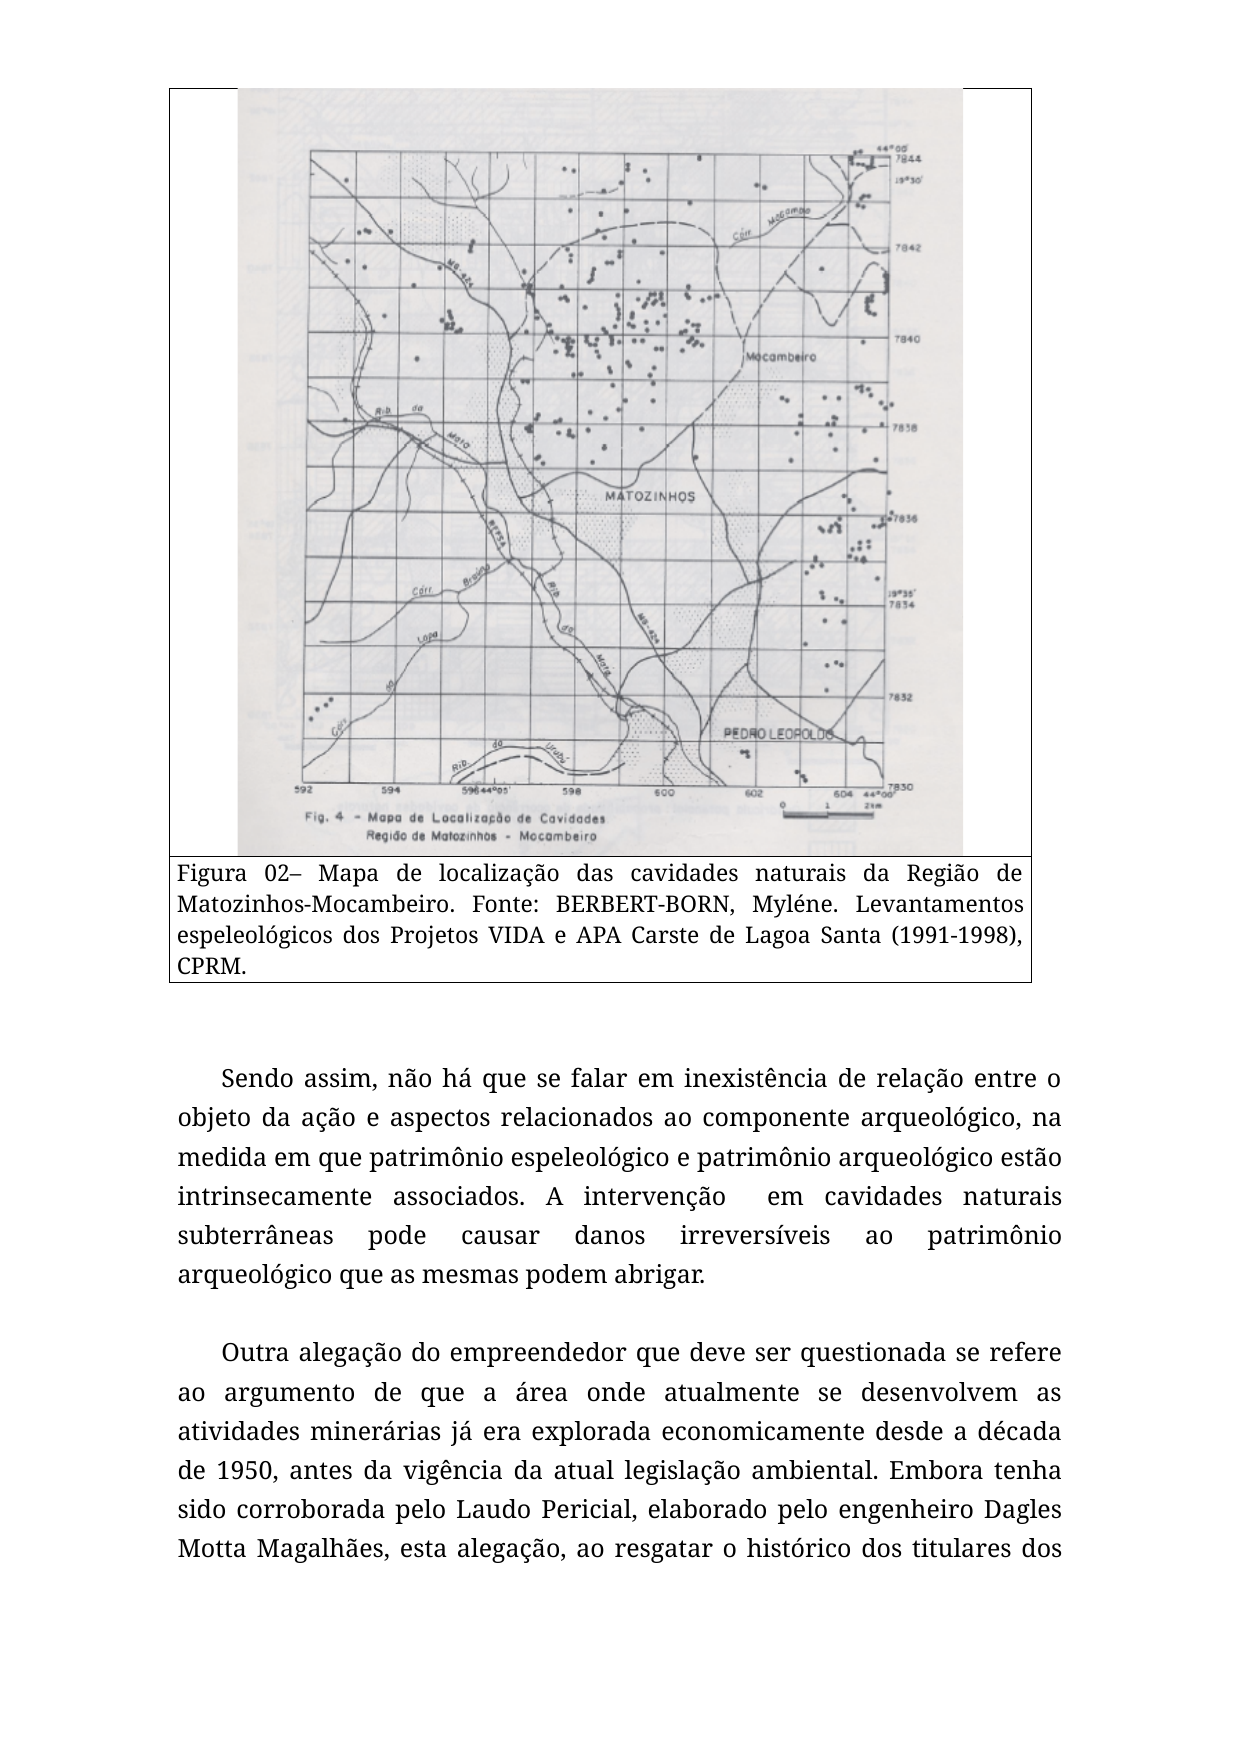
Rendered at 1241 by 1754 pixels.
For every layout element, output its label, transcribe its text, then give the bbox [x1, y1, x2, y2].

table_cell Figura 02– Mapa de localização das cavidades naturais da Região de Matozinhos-Mocambeiro. Fonte: BERBERT-BORN, Myléne. Levantamentos espeleológicos dos Projetos VIDA e APA Carste de Lagoa Santa (1991-1998), CPRM. [170, 857, 1031, 982]
table_header [170, 89, 237, 856]
table_header [964, 89, 1031, 856]
text Outra alegação do empreendedor que deve ser questionada se refere ao argumento de que a área onde atualmente se desenvolvem as atividades minerárias já era explorada economicamente desde a década de 1950, antes da vigência da atual legislação ambiental. Embora tenha sido corroborada pelo Laudo Pericial, elaborado pelo engenheiro Dagles Motta Magalhães, esta alegação, ao resgatar o histórico dos titulares dos [177, 1335, 1063, 1565]
text Sendo assim, não há que se falar em inexistência de relação entre o objeto da ação e aspectos relacionados ao componente arqueológico, na medida em que patrimônio espeleológico e patrimônio arqueológico estão intrinsecamente associados. A intervenção em cavidades naturais subterrâneas pode causar danos irreversíveis ao patrimônio arqueológico que as mesmas podem abrigar. [177, 1061, 1063, 1291]
